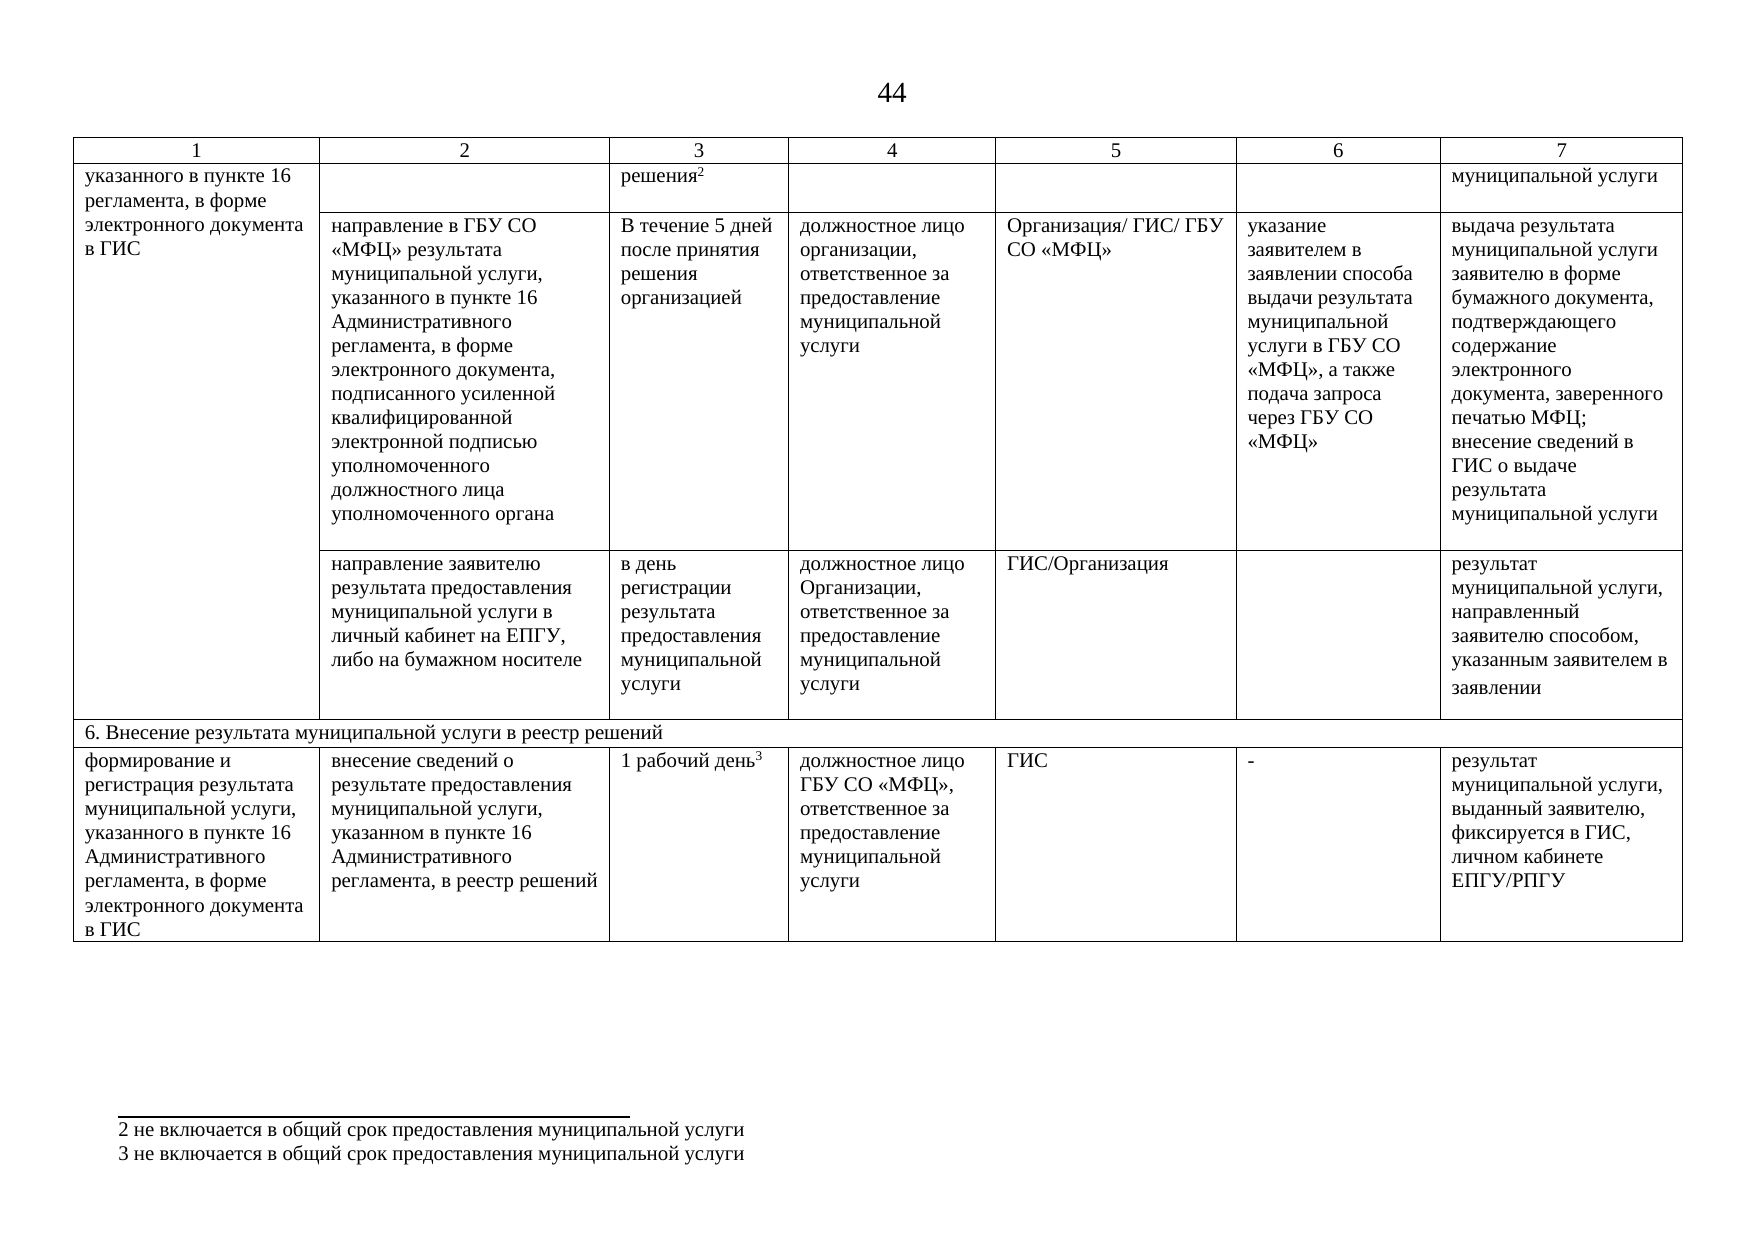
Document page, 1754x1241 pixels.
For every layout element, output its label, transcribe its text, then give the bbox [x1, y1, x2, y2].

table_cell должностное лицо организации, ответственное за предоставление муниципальной услуги [789, 213, 995, 549]
table_cell внесение сведений о результате предоставления муниципальной услуги, указанном в пункте 16 Административного регламента, в реестр решений [320, 748, 609, 941]
table_cell указанного в пункте 16 регламента, в форме электронного документа в ГИС [74, 164, 319, 719]
table_cell - [1237, 748, 1440, 941]
table_cell результат муниципальной услуги, направленный заявителю способом, указанным заявителем в заявлении [1441, 551, 1682, 719]
table_cell результат муниципальной услуги, выданный заявителю, фиксируется в ГИС, личном кабинете ЕПГУ/РПГУ [1441, 748, 1682, 941]
table_cell Организация/ ГИС/ ГБУ СО «МФЦ» [996, 213, 1236, 549]
table_header 7 [1441, 138, 1682, 162]
table_cell [789, 164, 995, 212]
table_cell муниципальной услуги [1441, 164, 1682, 212]
table_cell 6. Внесение результата муниципальной услуги в реестр решений [74, 720, 1682, 747]
table_header 3 [610, 138, 788, 162]
table_cell 1 рабочий день [610, 748, 788, 941]
table_cell формирование и регистрация результата муниципальной услуги, указанного в пункте 16 Административного регламента, в форме электронного документа в ГИС [74, 748, 319, 941]
table_header 1 [74, 138, 319, 162]
table_cell [320, 164, 609, 212]
table_cell направление в ГБУ СО «МФЦ» результата муниципальной услуги, указанного в пункте 16 Административного регламента, в форме электронного документа, подписанного усиленной квалифицированной электронной подписью уполномоченного должностного лица уполномоченного органа [320, 213, 609, 549]
table_cell В течение 5 дней после принятия решения организацией [610, 213, 788, 549]
table_cell направление заявителю результата предоставления муниципальной услуги в личный кабинет на ЕПГУ, либо на бумажном носителе [320, 551, 609, 719]
table_cell указание заявителем в заявлении способа выдачи результата муниципальной услуги в ГБУ СО «МФЦ», а также подача запроса через ГБУ СО «МФЦ» [1237, 213, 1440, 549]
table_header 2 [320, 138, 609, 162]
table_cell - [1237, 164, 1440, 212]
table_cell в день регистрации результата предоставления муниципальной услуги [610, 551, 788, 719]
table_cell должностное лицо Организации, ответственное за предоставление муниципальной услуги [789, 551, 995, 719]
table_cell должностное лицо ГБУ СО «МФЦ», ответственное за предоставление муниципальной услуги [789, 748, 995, 941]
table_header 6 [1237, 138, 1440, 162]
table_cell [996, 164, 1236, 212]
table_header 5 [996, 138, 1236, 162]
table_cell ГИС [996, 748, 1236, 941]
table_cell после окончания процедуры принятия решения [610, 164, 788, 212]
table_cell [1237, 551, 1440, 719]
table_cell ГИС/Организация [996, 551, 1236, 719]
table_header 4 [789, 138, 995, 162]
table_cell выдача результата муниципальной услуги заявителю в форме бумажного документа, подтверждающего содержание электронного документа, заверенного печатью МФЦ; внесение сведений в ГИС о выдаче результата муниципальной услуги [1441, 213, 1682, 549]
